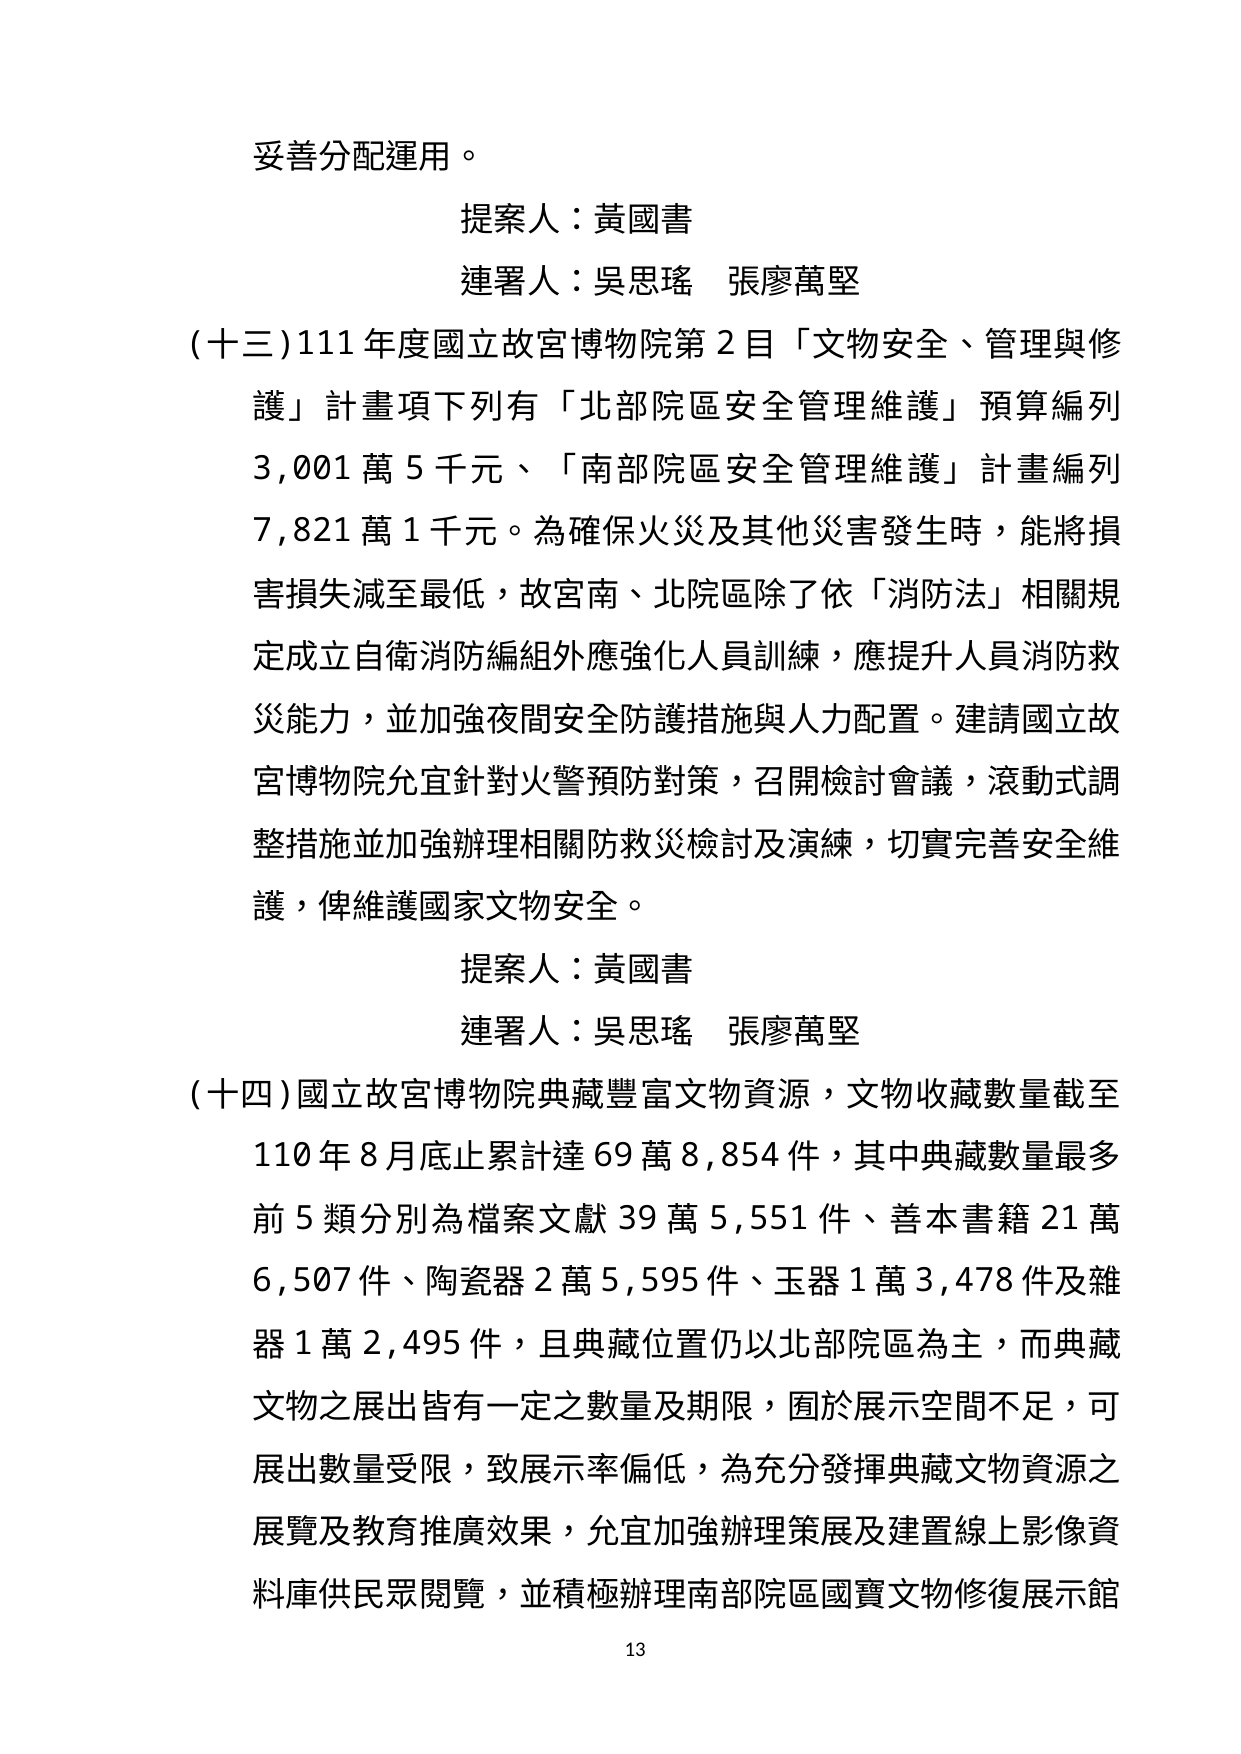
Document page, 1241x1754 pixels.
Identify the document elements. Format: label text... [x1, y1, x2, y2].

text 提案人：黃國書 [460, 175, 1122, 237]
text 妥善分配運用。 [185, 112, 1122, 175]
text 提案人：黃國書 [460, 925, 1122, 987]
text 連署人：吳思瑤 張廖萬堅 [460, 237, 1122, 300]
text (十四)國立故宮博物院典藏豐富文物資源，文物收藏數量截至110年8月底止累計達69萬8,854件，其中典藏數量最多前5類分別為檔案文獻39萬5,551件、善本書籍21萬6,507件、陶瓷器2萬5,595件、玉器1萬3,478件及雜器1萬2,495件，且典藏位置仍以北部院區為主，而典藏文物之展出皆有一定之數量及期限，囿於展示空間不足，可展出數量受限，致展示率偏低，為充分發揮典藏文物資源之展覽及教育推廣效果，允宜加強辦理策展及建置線上影像資料庫供民眾閱覽，並積極辦理南部院區國寶文物修復展示館 [185, 1050, 1122, 1612]
text 連署人：吳思瑤 張廖萬堅 [460, 987, 1122, 1050]
text (十三)111年度國立故宮博物院第2目「文物安全、管理與修護」計畫項下列有「北部院區安全管理維護」預算編列3,001萬5千元、「南部院區安全管理維護」計畫編列7,821萬1千元。為確保火災及其他災害發生時，能將損害損失減至最低，故宮南、北院區除了依「消防法」相關規定成立自衛消防編組外應強化人員訓練，應提升人員消防救災能力，並加強夜間安全防護措施與人力配置。建請國立故宮博物院允宜針對火警預防對策，召開檢討會議，滾動式調整措施並加強辦理相關防救災檢討及演練，切實完善安全維護，俾維護國家文物安全。 [185, 300, 1122, 925]
